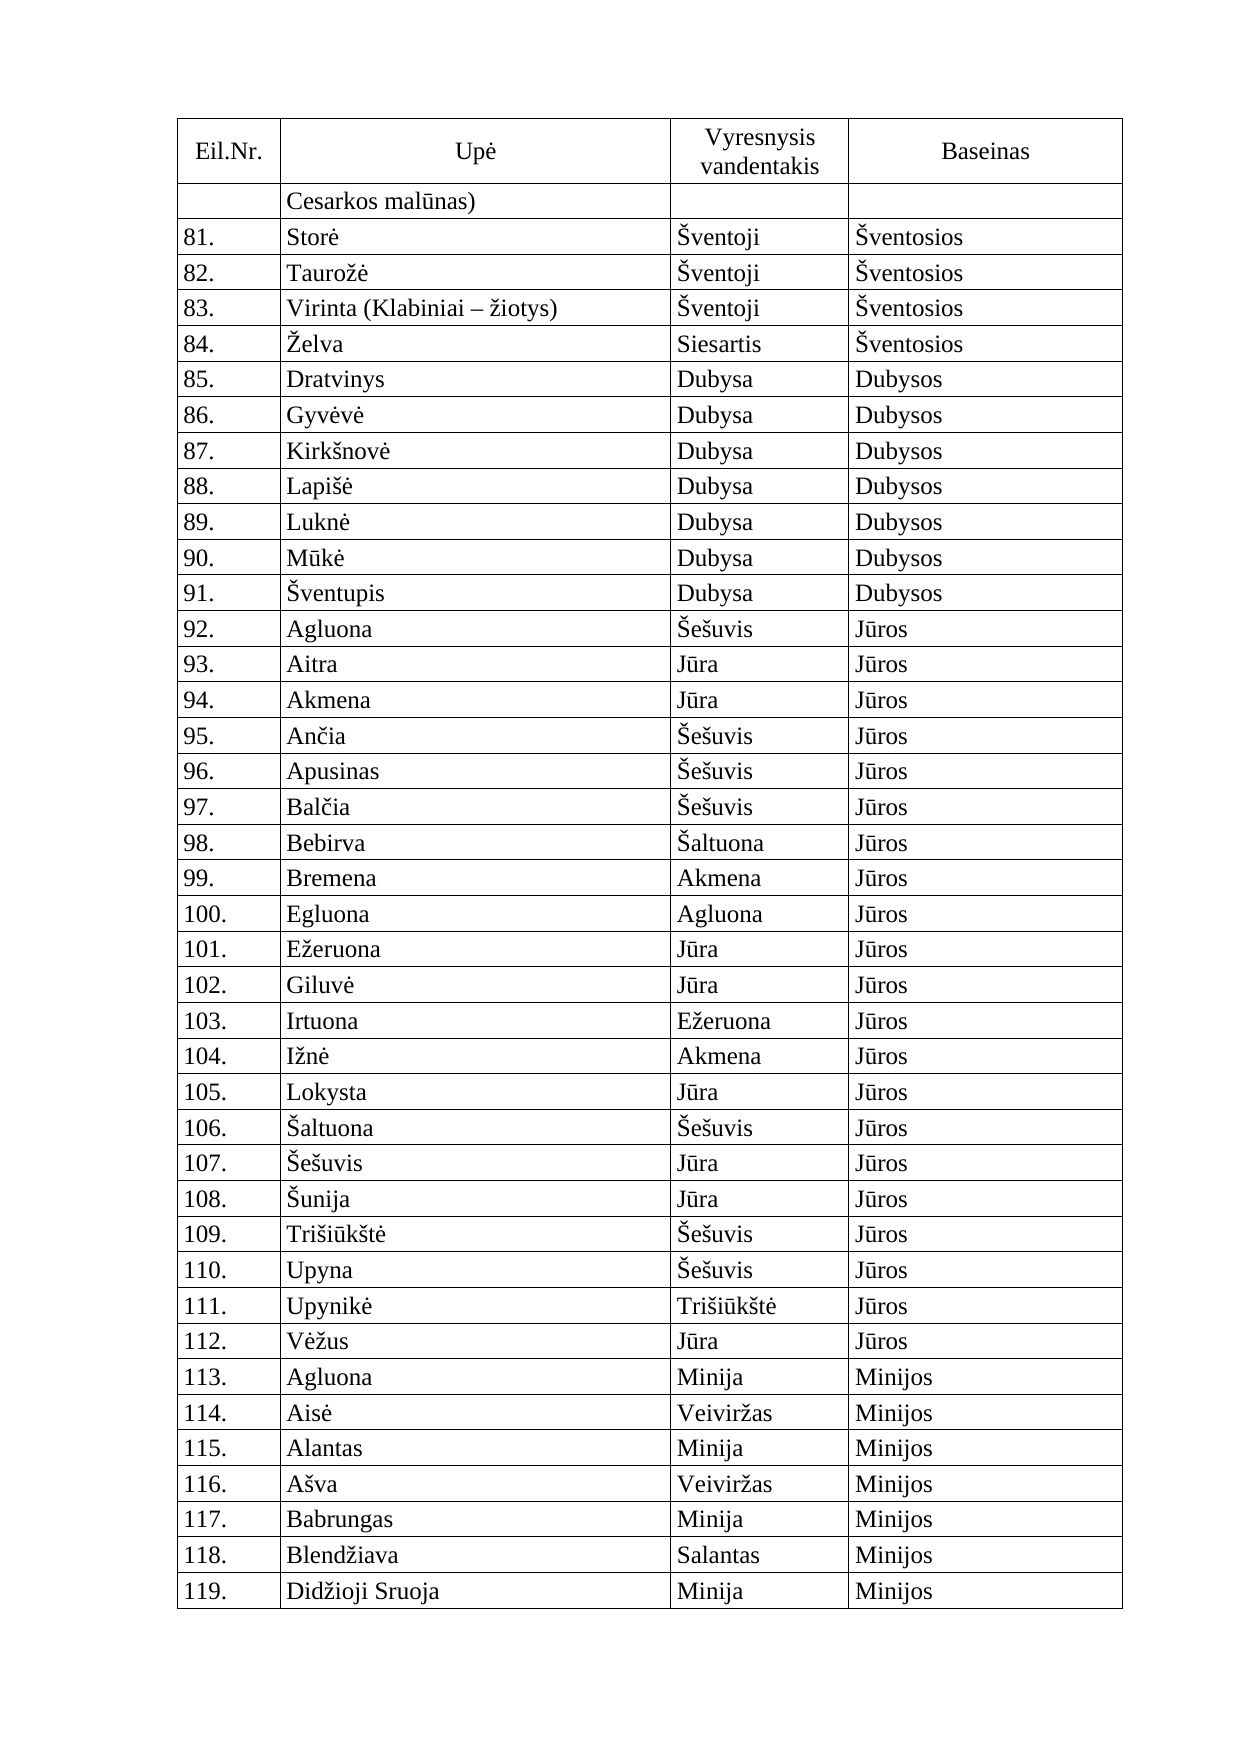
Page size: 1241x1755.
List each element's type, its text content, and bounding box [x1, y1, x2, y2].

table_cell Aitra [281, 647, 670, 681]
table_cell Jūra [671, 1324, 848, 1358]
table_cell Minijos [849, 1395, 1122, 1429]
table_cell Siesartis [671, 326, 848, 361]
table_cell 102. [178, 967, 280, 1002]
table_cell 110. [178, 1252, 280, 1287]
table_cell Jūra [671, 967, 848, 1002]
table_cell [671, 184, 848, 218]
table_cell Mūkė [281, 540, 670, 574]
table_cell Dubysos [849, 575, 1122, 610]
table_cell 109. [178, 1217, 280, 1251]
table_cell Jūros [849, 1003, 1122, 1037]
table_cell 92. [178, 611, 280, 646]
table_header Vyresnysis vandentakis [671, 119, 848, 182]
table_cell Šventosios [849, 255, 1122, 289]
table_cell Šešuvis [671, 611, 848, 646]
table_cell Giluvė [281, 967, 670, 1002]
table_cell Jūros [849, 1145, 1122, 1180]
table_cell Minijos [849, 1502, 1122, 1536]
table_cell Jūros [849, 682, 1122, 717]
table_cell Akmena [671, 1039, 848, 1073]
table_cell [178, 184, 280, 218]
table_cell Jūros [849, 718, 1122, 752]
table_cell Šventoji [671, 290, 848, 325]
table_cell 113. [178, 1359, 280, 1394]
table_cell Jūros [849, 1110, 1122, 1144]
table_cell Aisė [281, 1395, 670, 1429]
table_cell Ižnė [281, 1039, 670, 1073]
table_cell Dubysa [671, 433, 848, 467]
table_cell Ančia [281, 718, 670, 752]
table_cell Irtuona [281, 1003, 670, 1037]
table_cell Jūros [849, 754, 1122, 788]
table_cell Jūros [849, 896, 1122, 931]
table_cell Storė [281, 219, 670, 254]
table_cell Jūros [849, 1252, 1122, 1287]
table_cell 99. [178, 860, 280, 895]
table_cell Trišiūkštė [281, 1217, 670, 1251]
table_cell Upyna [281, 1252, 670, 1287]
table_cell Dubysos [849, 397, 1122, 432]
table_header Upė [281, 119, 670, 182]
table_cell Šventupis [281, 575, 670, 610]
table_cell 85. [178, 362, 280, 396]
table_cell Egluona [281, 896, 670, 931]
table_cell Jūra [671, 1145, 848, 1180]
table_cell Minijos [849, 1466, 1122, 1501]
table_cell 104. [178, 1039, 280, 1073]
table_cell Minija [671, 1359, 848, 1394]
table_cell 116. [178, 1466, 280, 1501]
table_cell 98. [178, 825, 280, 859]
table_cell Lokysta [281, 1074, 670, 1109]
table_cell Ežeruona [671, 1003, 848, 1037]
table_cell Kirkšnovė [281, 433, 670, 467]
table_cell Šventosios [849, 326, 1122, 361]
table_cell Babrungas [281, 1502, 670, 1536]
table_cell 101. [178, 932, 280, 966]
table_cell Jūros [849, 825, 1122, 859]
table_cell Želva [281, 326, 670, 361]
table_cell Balčia [281, 789, 670, 824]
table_cell Jūros [849, 789, 1122, 824]
table_cell 107. [178, 1145, 280, 1180]
table_header Baseinas [849, 119, 1122, 182]
table_cell 81. [178, 219, 280, 254]
table_cell Minija [671, 1430, 848, 1465]
table_cell 83. [178, 290, 280, 325]
table_cell Blendžiava [281, 1537, 670, 1572]
table_cell 87. [178, 433, 280, 467]
table_cell 97. [178, 789, 280, 824]
table_cell Ežeruona [281, 932, 670, 966]
table_cell Dubysos [849, 540, 1122, 574]
table_cell Dubysa [671, 540, 848, 574]
table_cell 114. [178, 1395, 280, 1429]
table_cell Jūros [849, 611, 1122, 646]
table_cell Upynikė [281, 1288, 670, 1322]
table_cell Šešuvis [671, 1252, 848, 1287]
table_cell Bebirva [281, 825, 670, 859]
table_cell 115. [178, 1430, 280, 1465]
table_cell Šaltuona [671, 825, 848, 859]
table_cell Dubysos [849, 469, 1122, 503]
table_cell Dubysa [671, 362, 848, 396]
table_cell 84. [178, 326, 280, 361]
table_cell Alantas [281, 1430, 670, 1465]
table_cell Šventosios [849, 290, 1122, 325]
table_cell Minijos [849, 1573, 1122, 1607]
table_cell Jūra [671, 1181, 848, 1216]
table_cell 108. [178, 1181, 280, 1216]
table_cell Cesarkos malūnas) [281, 184, 670, 218]
table_cell Dubysa [671, 504, 848, 539]
table_cell 88. [178, 469, 280, 503]
table_cell Ašva [281, 1466, 670, 1501]
table_cell Šunija [281, 1181, 670, 1216]
table_cell 117. [178, 1502, 280, 1536]
table_cell Šventoji [671, 255, 848, 289]
table_cell Jūra [671, 1074, 848, 1109]
table_cell Jūros [849, 1039, 1122, 1073]
table_cell Šaltuona [281, 1110, 670, 1144]
table_cell Luknė [281, 504, 670, 539]
table_cell [849, 184, 1122, 218]
table_cell Šešuvis [671, 754, 848, 788]
table_cell Minija [671, 1502, 848, 1536]
table_cell Jūros [849, 1181, 1122, 1216]
table_cell Dubysa [671, 469, 848, 503]
table_cell Akmena [671, 860, 848, 895]
table_cell Minija [671, 1573, 848, 1607]
table_cell Šešuvis [281, 1145, 670, 1180]
table_cell Agluona [671, 896, 848, 931]
table_cell 105. [178, 1074, 280, 1109]
table_cell 103. [178, 1003, 280, 1037]
table_cell 96. [178, 754, 280, 788]
table_cell Lapišė [281, 469, 670, 503]
table_cell 89. [178, 504, 280, 539]
table_cell Minijos [849, 1537, 1122, 1572]
table_cell Jūros [849, 1217, 1122, 1251]
table_cell Šventosios [849, 219, 1122, 254]
table_cell Virinta (Klabiniai – žiotys) [281, 290, 670, 325]
table_cell Agluona [281, 611, 670, 646]
table_cell 91. [178, 575, 280, 610]
table_cell Vėžus [281, 1324, 670, 1358]
table_cell Minijos [849, 1430, 1122, 1465]
table_cell Apusinas [281, 754, 670, 788]
table_cell Šešuvis [671, 789, 848, 824]
table_cell 93. [178, 647, 280, 681]
table_cell Agluona [281, 1359, 670, 1394]
table_cell Trišiūkštė [671, 1288, 848, 1322]
table_cell 111. [178, 1288, 280, 1322]
table_cell 86. [178, 397, 280, 432]
table_cell 119. [178, 1573, 280, 1607]
table_cell 118. [178, 1537, 280, 1572]
table_cell Jūra [671, 647, 848, 681]
table_cell Dubysa [671, 575, 848, 610]
table_cell 94. [178, 682, 280, 717]
table_cell Jūros [849, 1074, 1122, 1109]
table_cell Dubysa [671, 397, 848, 432]
table_cell Jūros [849, 647, 1122, 681]
table_cell 95. [178, 718, 280, 752]
table_cell Šešuvis [671, 1110, 848, 1144]
table_cell Dratvinys [281, 362, 670, 396]
table_cell Jūros [849, 1324, 1122, 1358]
table_cell Veiviržas [671, 1395, 848, 1429]
table_cell Dubysos [849, 362, 1122, 396]
table_cell Jūros [849, 860, 1122, 895]
table_cell Šventoji [671, 219, 848, 254]
table_cell Jūros [849, 967, 1122, 1002]
table_cell 112. [178, 1324, 280, 1358]
table_cell Akmena [281, 682, 670, 717]
table_cell 90. [178, 540, 280, 574]
table_cell 106. [178, 1110, 280, 1144]
table_cell 82. [178, 255, 280, 289]
table_cell Jūros [849, 1288, 1122, 1322]
table_cell Veiviržas [671, 1466, 848, 1501]
table_cell Jūra [671, 682, 848, 717]
table_cell 100. [178, 896, 280, 931]
table_header Eil.Nr. [178, 119, 280, 182]
table_cell Didžioji Sruoja [281, 1573, 670, 1607]
table_cell Gyvėvė [281, 397, 670, 432]
table_cell Jūros [849, 932, 1122, 966]
table_cell Taurožė [281, 255, 670, 289]
table_cell Dubysos [849, 433, 1122, 467]
table_cell Šešuvis [671, 718, 848, 752]
table_cell Salantas [671, 1537, 848, 1572]
table_cell Bremena [281, 860, 670, 895]
table_cell Minijos [849, 1359, 1122, 1394]
table_cell Dubysos [849, 504, 1122, 539]
table_cell Jūra [671, 932, 848, 966]
table_cell Šešuvis [671, 1217, 848, 1251]
